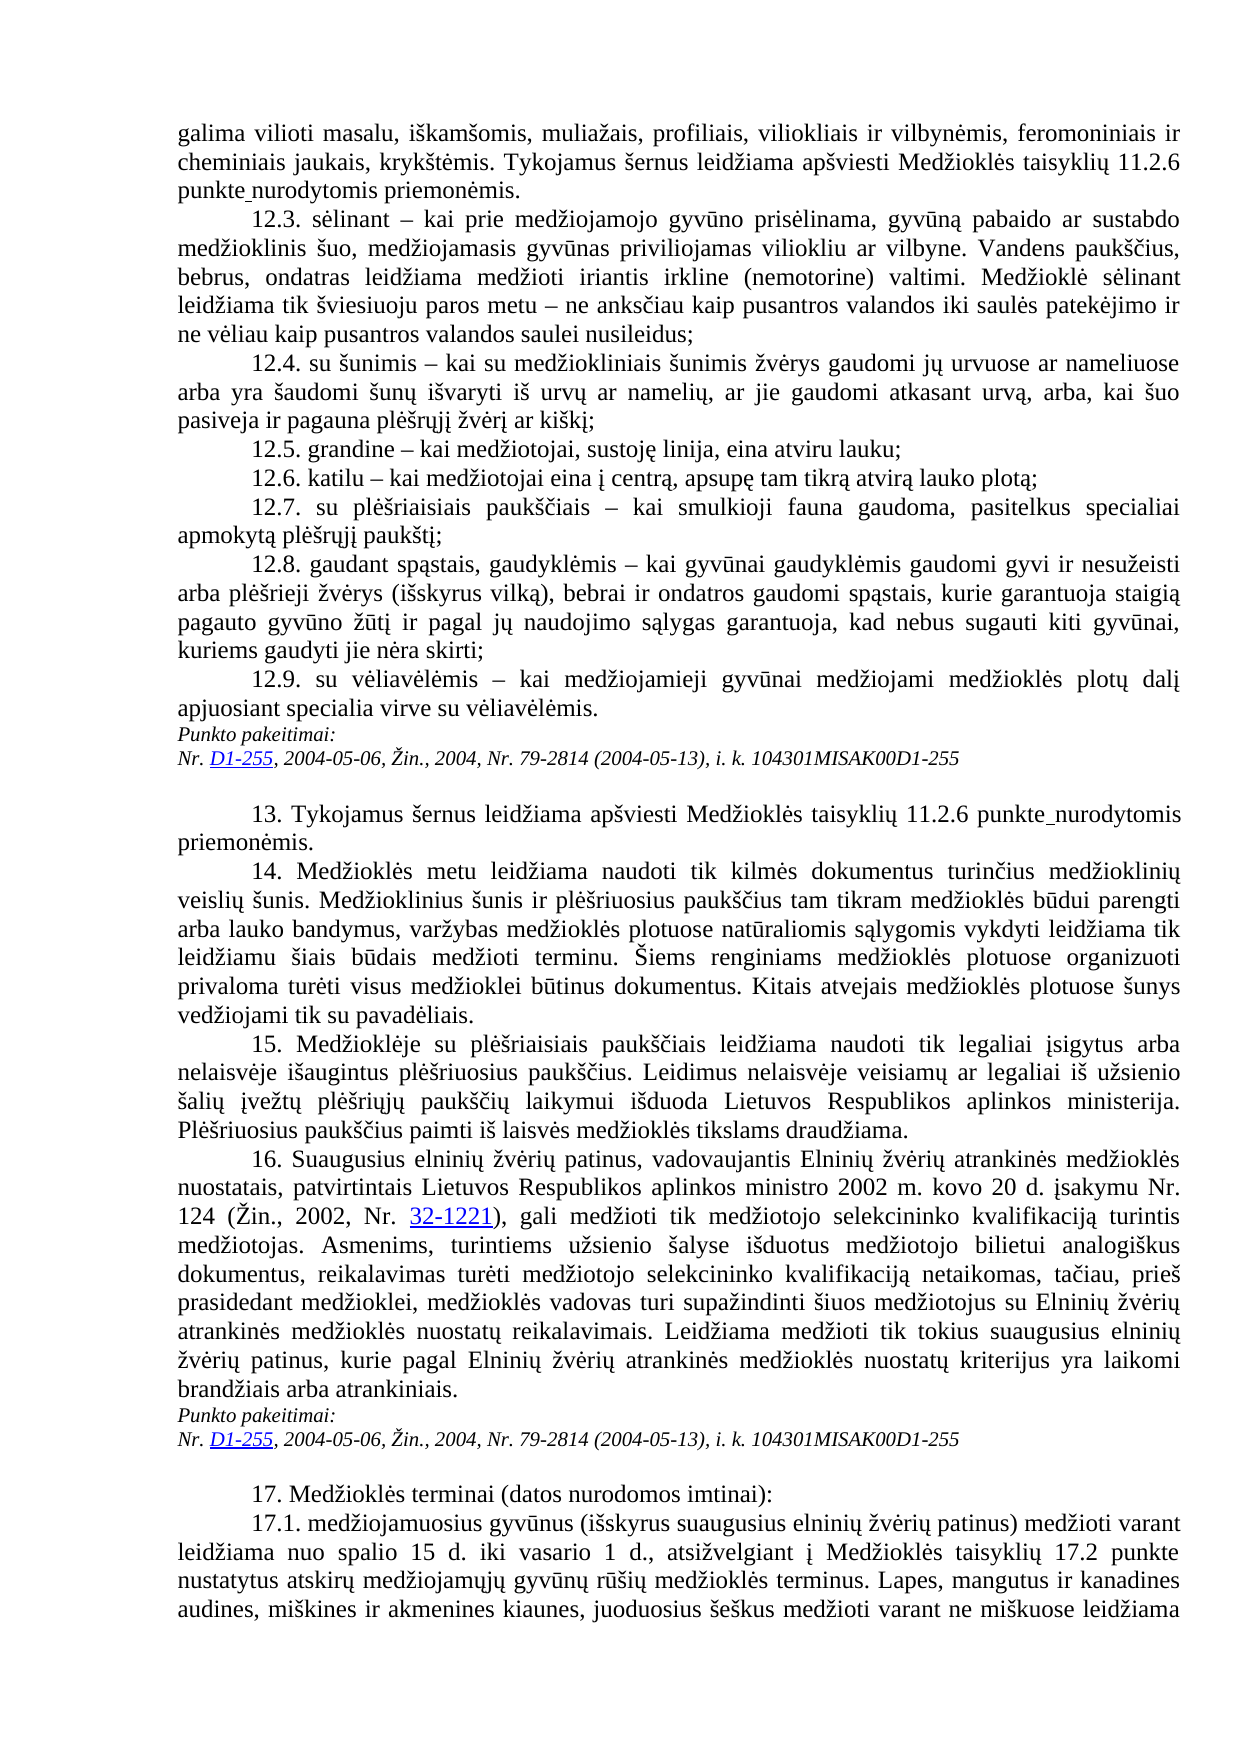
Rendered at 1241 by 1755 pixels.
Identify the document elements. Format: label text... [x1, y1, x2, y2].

text 14. Medžioklės metu leidžiama naudoti tik kilmės dokumentus turinčius medžioklinių veislių šunis. Medžioklinius šunis ir plėšriuosius paukščius tam tikram medžioklės būdui parengti arba lauko bandymus, varžybas medžioklės plotuose natūraliomis sąlygomis vykdyti leidžiama tik leidžiamu šiais būdais medžioti terminu. Šiems renginiams medžioklės plotuose organizuoti privaloma turėti visus medžioklei būtinus dokumentus. Kitais atvejais medžioklės plotuose šunys vedžiojami tik su pavadėliais. [177, 856, 1181, 1029]
text galima vilioti masalu, iškamšomis, muliažais, profiliais, viliokliais ir vilbynėmis, feromoniniais ir cheminiais jaukais, krykštėmis. Tykojamus šernus leidžiama apšviesti Medžioklės taisyklių 11.2.6 punkte nurodytomis priemonėmis. [177, 118, 1181, 204]
text 12.5. grandine – kai medžiotojai, sustoję linija, eina atviru lauku; [177, 434, 1181, 463]
text Nr. D1-255, 2004-05-06, Žin., 2004, Nr. 79-2814 (2004-05-13), i. k. 104301MISAK00D1-255 [177, 746, 1181, 770]
text 12.9. su vėliavėlėmis – kai medžiojamieji gyvūnai medžiojami medžioklės plotų dalį apjuosiant specialia virve su vėliavėlėmis. [177, 664, 1181, 722]
text 12.8. gaudant spąstais, gaudyklėmis – kai gyvūnai gaudyklėmis gaudomi gyvi ir nesužeisti arba plėšrieji žvėrys (išskyrus vilką), bebrai ir ondatros gaudomi spąstais, kurie garantuoja staigią pagauto gyvūno žūtį ir pagal jų naudojimo sąlygas garantuoja, kad nebus sugauti kiti gyvūnai, kuriems gaudyti jie nėra skirti; [177, 549, 1181, 664]
text Punkto pakeitimai: [177, 1402, 1181, 1427]
text 12.3. sėlinant – kai prie medžiojamojo gyvūno prisėlinama, gyvūną pabaido ar sustabdo medžioklinis šuo, medžiojamasis gyvūnas priviliojamas viliokliu ar vilbyne. Vandens paukščius, bebrus, ondatras leidžiama medžioti iriantis irkline (nemotorine) valtimi. Medžioklė sėlinant leidžiama tik šviesiuoju paros metu – ne anksčiau kaip pusantros valandos iki saulės patekėjimo ir ne vėliau kaip pusantros valandos saulei nusileidus; [177, 204, 1181, 348]
text 17.1. medžiojamuosius gyvūnus (išskyrus suaugusius elninių žvėrių patinus) medžioti varant leidžiama nuo spalio 15 d. iki vasario 1 d., atsižvelgiant į Medžioklės taisyklių 17.2 punkte nustatytus atskirų medžiojamųjų gyvūnų rūšių medžioklės terminus. Lapes, mangutus ir kanadines audines, miškines ir akmenines kiaunes, juoduosius šeškus medžioti varant ne miškuose leidžiama [177, 1508, 1181, 1623]
text Punkto pakeitimai: [177, 722, 1181, 746]
text 12.7. su plėšriaisiais paukščiais – kai smulkioji fauna gaudoma, pasitelkus specialiai apmokytą plėšrųjį paukštį; [177, 492, 1181, 549]
text 13. Tykojamus šernus leidžiama apšviesti Medžioklės taisyklių 11.2.6 punkte nurodytomis priemonėmis. [177, 799, 1181, 856]
text Nr. D1-255, 2004-05-06, Žin., 2004, Nr. 79-2814 (2004-05-13), i. k. 104301MISAK00D1-255 [177, 1427, 1181, 1451]
text 17. Medžioklės terminai (datos nurodomos imtinai): [177, 1479, 1181, 1508]
text 15. Medžioklėje su plėšriaisiais paukščiais leidžiama naudoti tik legaliai įsigytus arba nelaisvėje išaugintus plėšriuosius paukščius. Leidimus nelaisvėje veisiamų ar legaliai iš užsienio šalių įvežtų plėšriųjų paukščių laikymui išduoda Lietuvos Respublikos aplinkos ministerija. Plėšriuosius paukščius paimti iš laisvės medžioklės tikslams draudžiama. [177, 1029, 1181, 1144]
text 16. Suaugusius elninių žvėrių patinus, vadovaujantis Elninių žvėrių atrankinės medžioklės nuostatais, patvirtintais Lietuvos Respublikos aplinkos ministro 2002 m. kovo 20 d. įsakymu Nr. 124 (Žin., 2002, Nr. 32-1221), gali medžioti tik medžiotojo selekcininko kvalifikaciją turintis medžiotojas. Asmenims, turintiems užsienio šalyse išduotus medžiotojo bilietui analogiškus dokumentus, reikalavimas turėti medžiotojo selekcininko kvalifikaciją netaikomas, tačiau, prieš prasidedant medžioklei, medžioklės vadovas turi supažindinti šiuos medžiotojus su Elninių žvėrių atrankinės medžioklės nuostatų reikalavimais. Leidžiama medžioti tik tokius suaugusius elninių žvėrių patinus, kurie pagal Elninių žvėrių atrankinės medžioklės nuostatų kriterijus yra laikomi brandžiais arba atrankiniais. [177, 1144, 1181, 1402]
text 12.6. katilu – kai medžiotojai eina į centrą, apsupę tam tikrą atvirą lauko plotą; [177, 463, 1181, 492]
text 12.4. su šunimis – kai su medžiokliniais šunimis žvėrys gaudomi jų urvuose ar nameliuose arba yra šaudomi šunų išvaryti iš urvų ar namelių, ar jie gaudomi atkasant urvą, arba, kai šuo pasiveja ir pagauna plėšrųjį žvėrį ar kiškį; [177, 348, 1181, 434]
